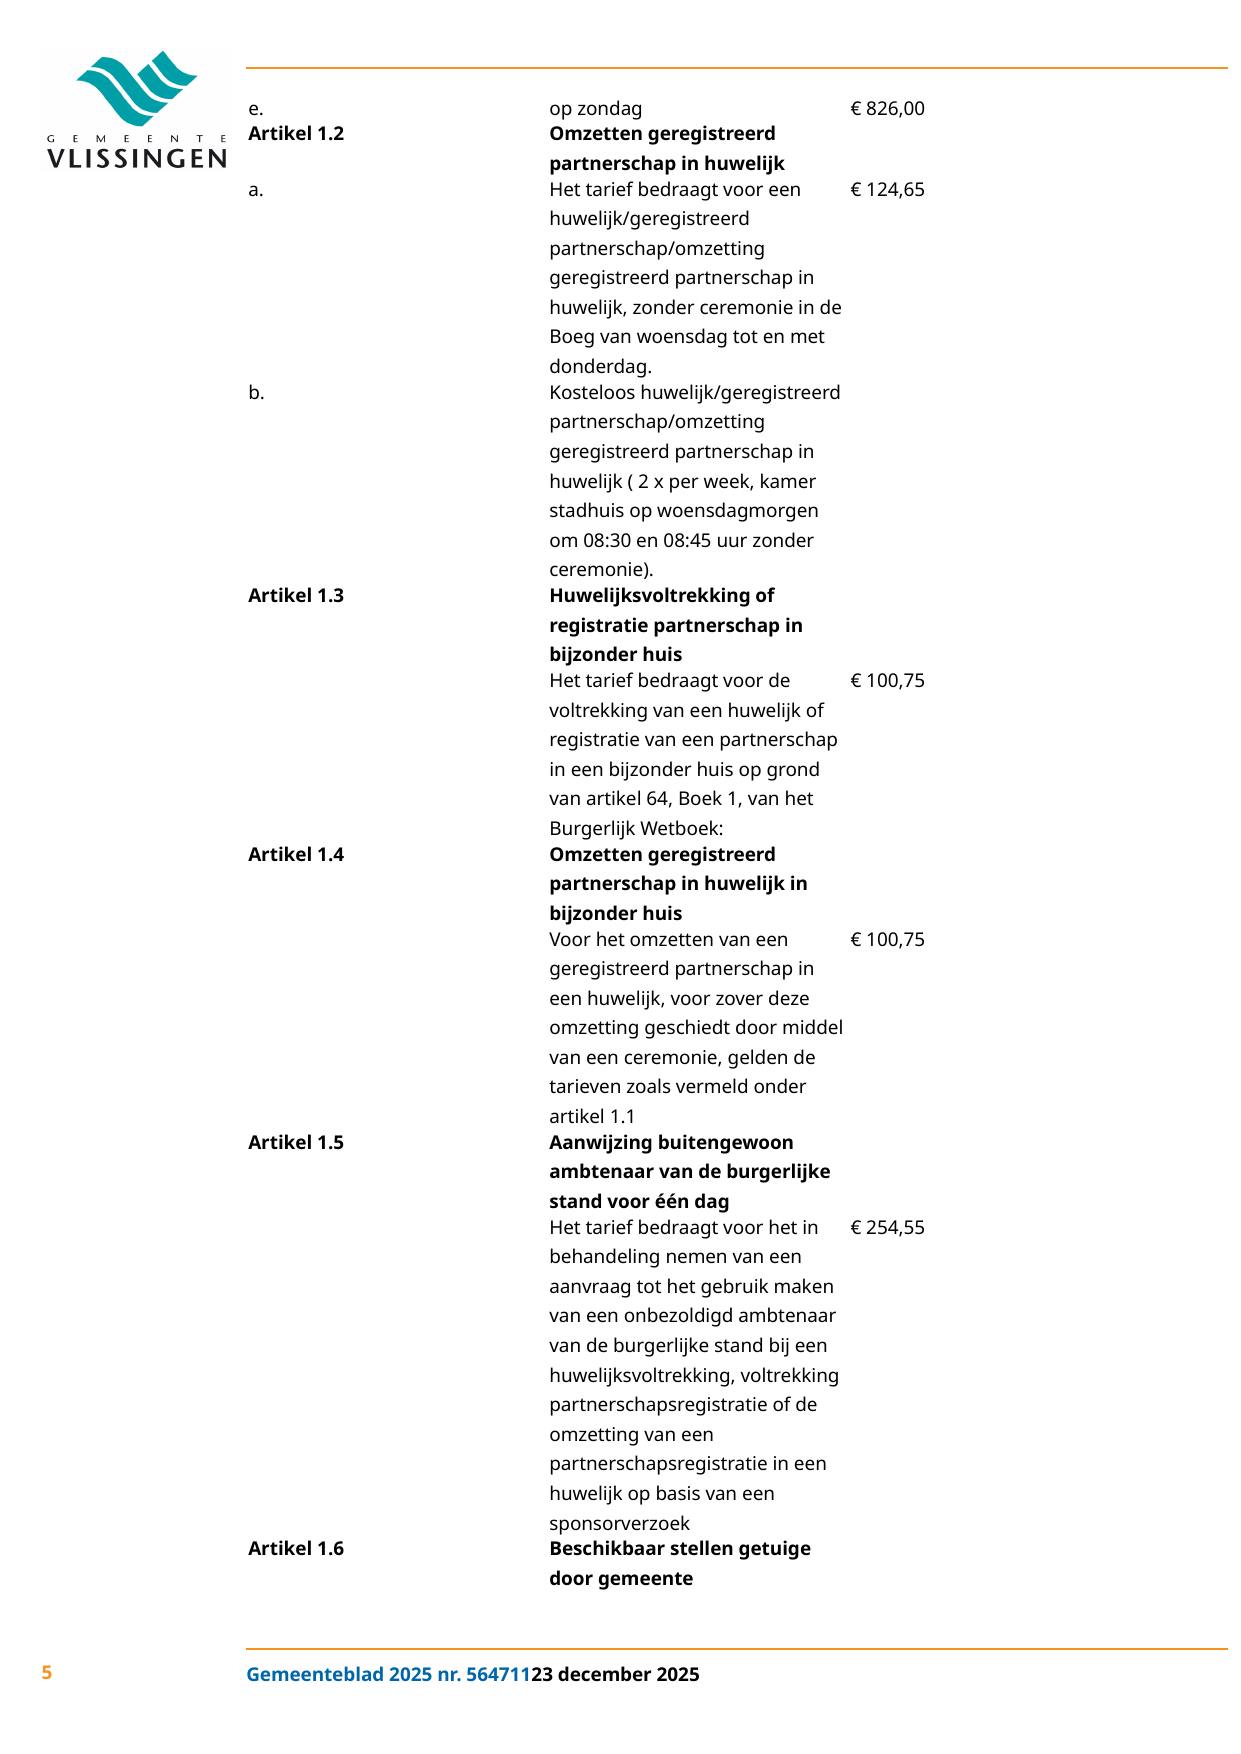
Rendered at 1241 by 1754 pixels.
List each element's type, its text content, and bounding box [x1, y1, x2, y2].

table_cell Kosteloos huwelijk/geregistreerd partnerschap/omzetting geregistreerd partnerschap in huwelijk ( 2 x per week, kamer stadhuis op woensdagmorgen om 08:30 en 08:45 uur zonder ceremonie). [549, 379, 850, 582]
table_cell € 100,75 [850, 926, 1152, 1129]
table_cell a. [248, 176, 549, 379]
table_cell Artikel 1.3 [248, 582, 549, 667]
table_cell [850, 841, 1152, 926]
table_cell € 100,75 [850, 667, 1152, 841]
table_cell € 254,55 [850, 1214, 1152, 1535]
table_cell [850, 379, 1152, 582]
table_cell € 124,65 [850, 176, 1152, 379]
table_cell [850, 121, 1152, 176]
table_cell Artikel 1.6 [248, 1535, 549, 1591]
table_cell [248, 1214, 549, 1535]
table_cell Het tarief bedraagt voor de voltrekking van een huwelijk of registratie van een partnerschap in een bijzonder huis op grond van artikel 64, Boek 1, van het Burgerlijk Wetboek: [549, 667, 850, 841]
table_cell Voor het omzetten van een geregistreerd partnerschap in een huwelijk, voor zover deze omzetting geschiedt door middel van een ceremonie, gelden de tarieven zoals vermeld onder artikel 1.1 [549, 926, 850, 1129]
table_cell [248, 667, 549, 841]
table_cell [850, 582, 1152, 667]
picture [41, 47, 231, 172]
table_cell Omzetten geregistreerd partnerschap in huwelijk [549, 121, 850, 176]
table_cell [850, 1129, 1152, 1214]
table_cell Omzetten geregistreerd partnerschap in huwelijk in bijzonder huis [549, 841, 850, 926]
table_cell e. [248, 95, 549, 121]
table_cell [248, 926, 549, 1129]
table_cell Artikel 1.4 [248, 841, 549, 926]
table_cell Het tarief bedraagt voor het in behandeling nemen van een aanvraag tot het gebruik maken van een onbezoldigd ambtenaar van de burgerlijke stand bij een huwelijksvoltrekking, voltrekking partnerschapsregistratie of de omzetting van een partnerschapsregistratie in een huwelijk op basis van een sponsorverzoek [549, 1214, 850, 1535]
table_cell Huwelijksvoltrekking of registratie partnerschap in bijzonder huis [549, 582, 850, 667]
table_cell Beschikbaar stellen getuige door gemeente [549, 1535, 850, 1591]
table_cell € 826,00 [850, 95, 1152, 121]
table_cell Artikel 1.5 [248, 1129, 549, 1214]
table_cell b. [248, 379, 549, 582]
table_cell Het tarief bedraagt voor een huwelijk/geregistreerd partnerschap/omzetting geregistreerd partnerschap in huwelijk, zonder ceremonie in de Boeg van woensdag tot en met donderdag. [549, 176, 850, 379]
table_cell Artikel 1.2 [248, 121, 549, 176]
table_cell op zondag [549, 95, 850, 121]
table_cell [850, 1535, 1152, 1591]
table_cell Aanwijzing buitengewoon ambtenaar van de burgerlijke stand voor één dag [549, 1129, 850, 1214]
